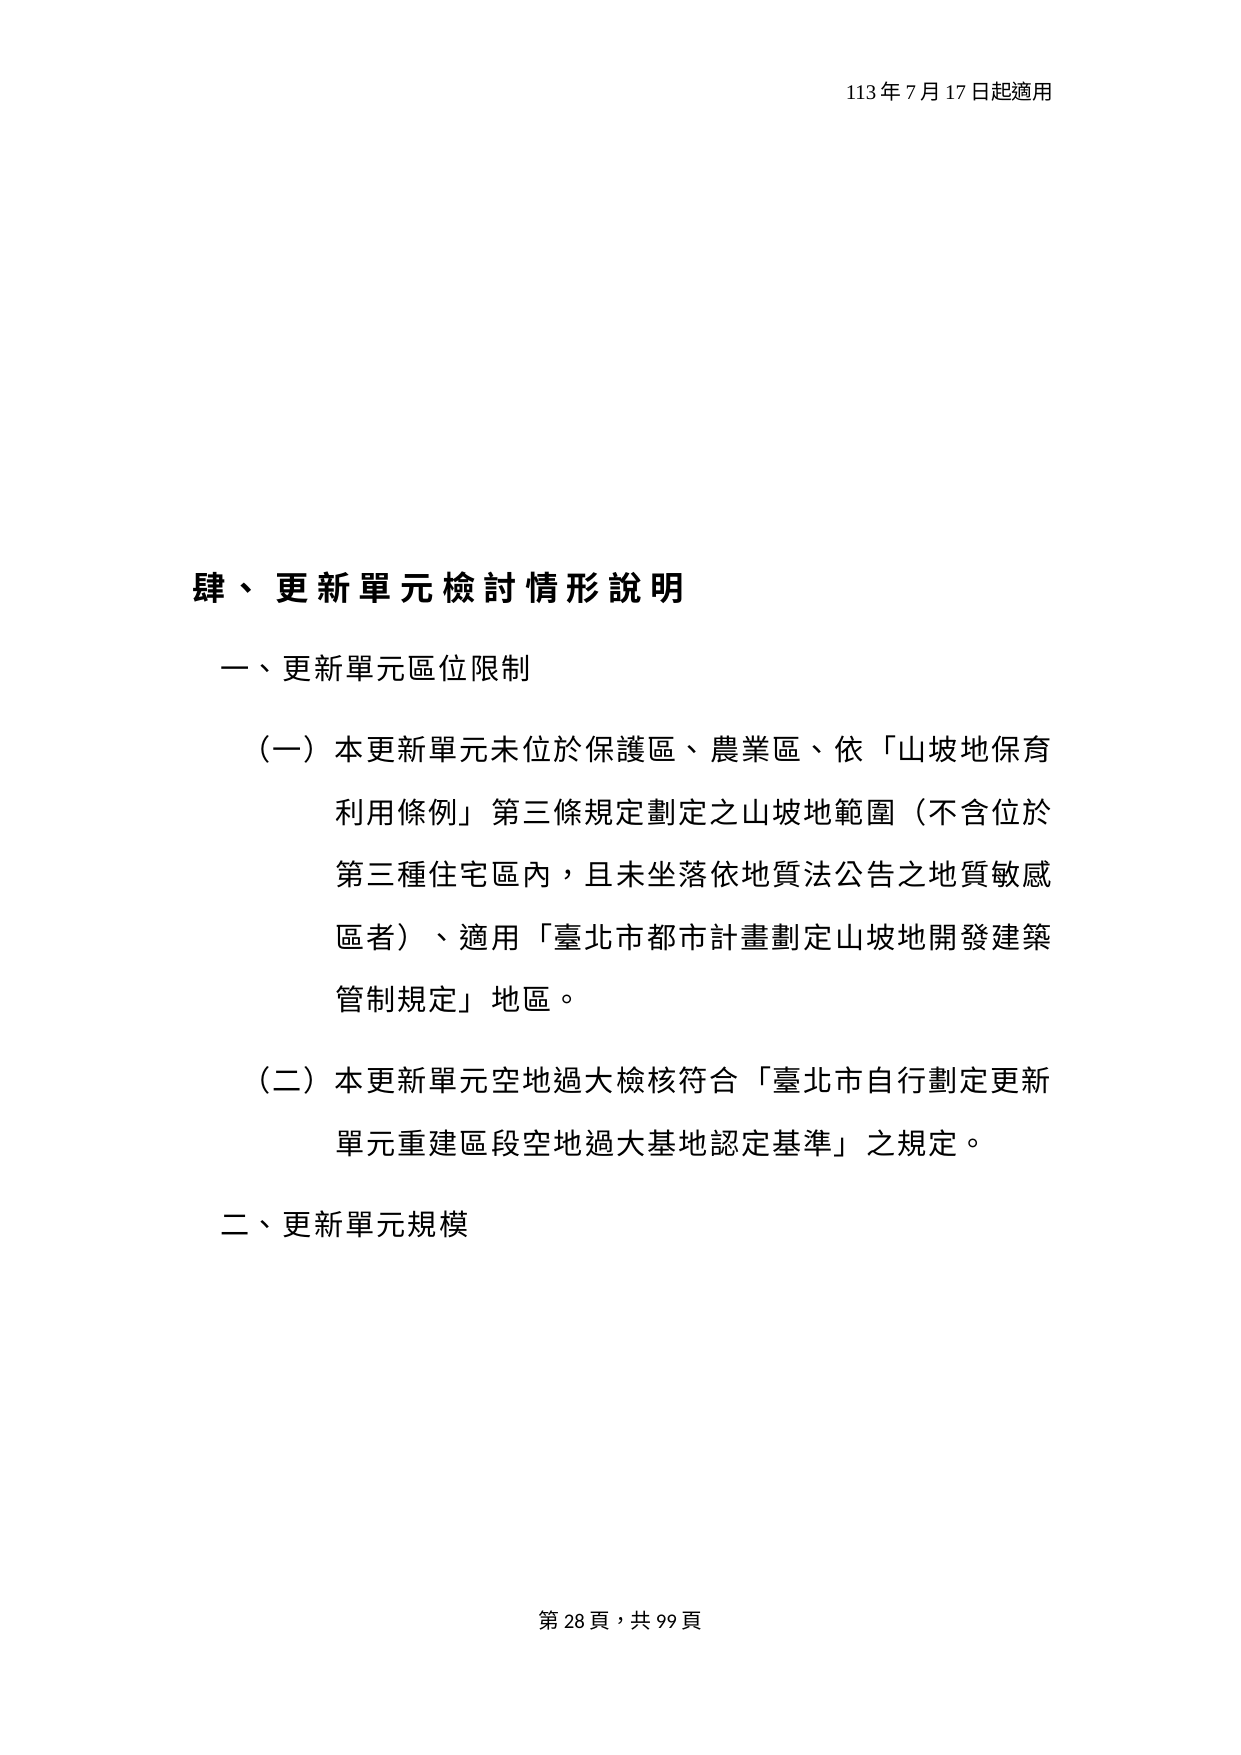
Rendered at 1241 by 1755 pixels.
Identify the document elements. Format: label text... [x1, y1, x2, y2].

subtitle 肆、更新單元檢討情形說明 [188, 544, 1052, 606]
text （一）本更新單元未位於保護區、農業區、依「山坡地保育利用條例」第三條規定劃定之山坡地範圍（不含位於第三種住宅區內，且未坐落依地質法公告之地質敏感區者）、適用「臺北市都市計畫劃定山坡地開發建築管制規定」地區。 [238, 706, 1052, 1019]
subtitle 二、更新單元規模 [217, 1181, 1052, 1244]
subtitle 一、更新單元區位限制 [217, 625, 1052, 687]
text （二）本更新單元空地過大檢核符合「臺北市自行劃定更新單元重建區段空地過大基地認定基準」之規定。 [238, 1037, 1052, 1162]
